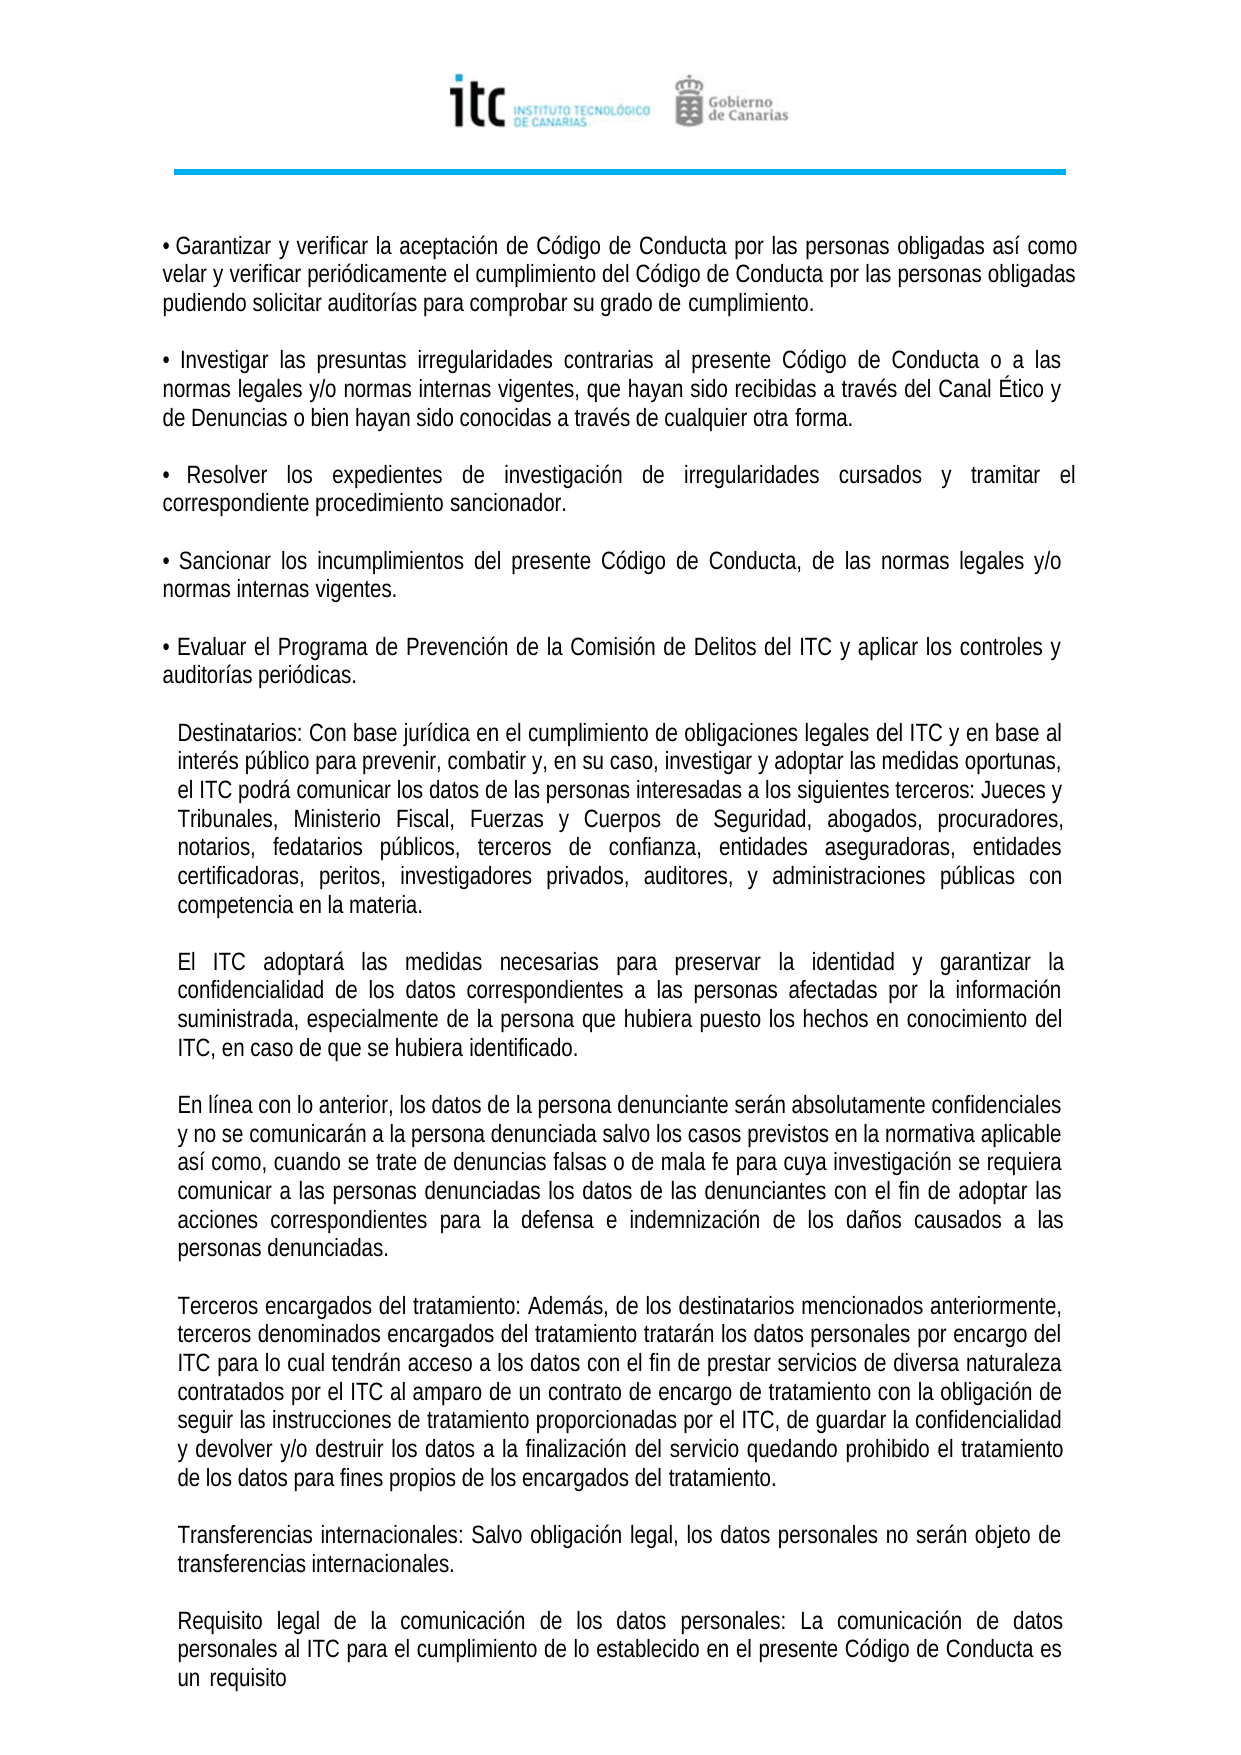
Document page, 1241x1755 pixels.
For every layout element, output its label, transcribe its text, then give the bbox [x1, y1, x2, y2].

text Transferencias internacionales: Salvo obligación legal, los datos personales no serán objeto de transferencias internacionales. [177, 1520, 1064, 1577]
text El ITC adoptará las medidas necesarias para preservar la identidad y garantizar la confidencialidad de los datos correspondientes a las personas afectadas por la información suministrada, especialmente de la persona que hubiera puesto los hechos en conocimiento del ITC, en caso de que se hubiera identificado. [177, 947, 1064, 1061]
text Destinatarios: Con base jurídica en el cumplimiento de obligaciones legales del ITC y en base al interés público para prevenir, combatir y, en su caso, investigar y adoptar las medidas oportunas, el ITC podrá comunicar los datos de las personas interesadas a los siguientes terceros: Jueces y Tribunales, Ministerio Fiscal, Fuerzas y Cuerpos de Seguridad, abogados, procuradores, notarios, fedatarios públicos, terceros de confianza, entidades aseguradoras, entidades certificadoras, peritos, investigadores privados, auditores, y administraciones públicas con competencia en la materia. [177, 718, 1064, 918]
list Investigar las presuntas irregularidades contrarias al presente Código de Conducta o a las normas legales y/o normas internas vigentes, que hayan sido recibidas a través del Canal Ético y de Denuncias o bien hayan sido conocidas a través de cualquier otra forma. [162, 345, 1064, 431]
list Resolver los expedientes de investigación de irregularidades cursados y tramitar el correspondiente procedimiento sancionador. [162, 460, 1078, 517]
list Evaluar el Programa de Prevención de la Comisión de Delitos del ITC y aplicar los controles y auditorías periódicas. [162, 632, 1064, 689]
list Sancionar los incumplimientos del presente Código de Conducta, de las normas legales y/o normas internas vigentes. [162, 546, 1064, 603]
text En línea con lo anterior, los datos de la persona denunciante serán absolutamente confidenciales y no se comunicarán a la persona denunciada salvo los casos previstos en la normativa aplicable así como, cuando se trate de denuncias falsas o de mala fe para cuya investigación se requiera comunicar a las personas denunciadas los datos de las denunciantes con el fin de adoptar las acciones correspondientes para la defensa e indemnización de los daños causados a las personas denunciadas. [177, 1090, 1064, 1262]
list Garantizar y verificar la aceptación de Código de Conducta por las personas obligadas así como velar y verificar periódicamente el cumplimiento del Código de Conducta por las personas obligadas pudiendo solicitar auditorías para comprobar su grado de cumplimiento. [162, 231, 1078, 317]
text Terceros encargados del tratamiento: Además, de los destinatarios mencionados anteriormente, terceros denominados encargados del tratamiento tratarán los datos personales por encargo del ITC para lo cual tendrán acceso a los datos con el fin de prestar servicios de diversa naturaleza contratados por el ITC al amparo de un contrato de encargo de tratamiento con la obligación de seguir las instrucciones de tratamiento proporcionadas por el ITC, de guardar la confidencialidad y devolver y/o destruir los datos a la finalización del servicio quedando prohibido el tratamiento de los datos para fines propios de los encargados del tratamiento. [177, 1291, 1064, 1491]
text Requisito legal de la comunicación de los datos personales: La comunicación de datos personales al ITC para el cumplimiento de lo establecido en el presente Código de Conducta es un requisito [177, 1606, 1064, 1692]
